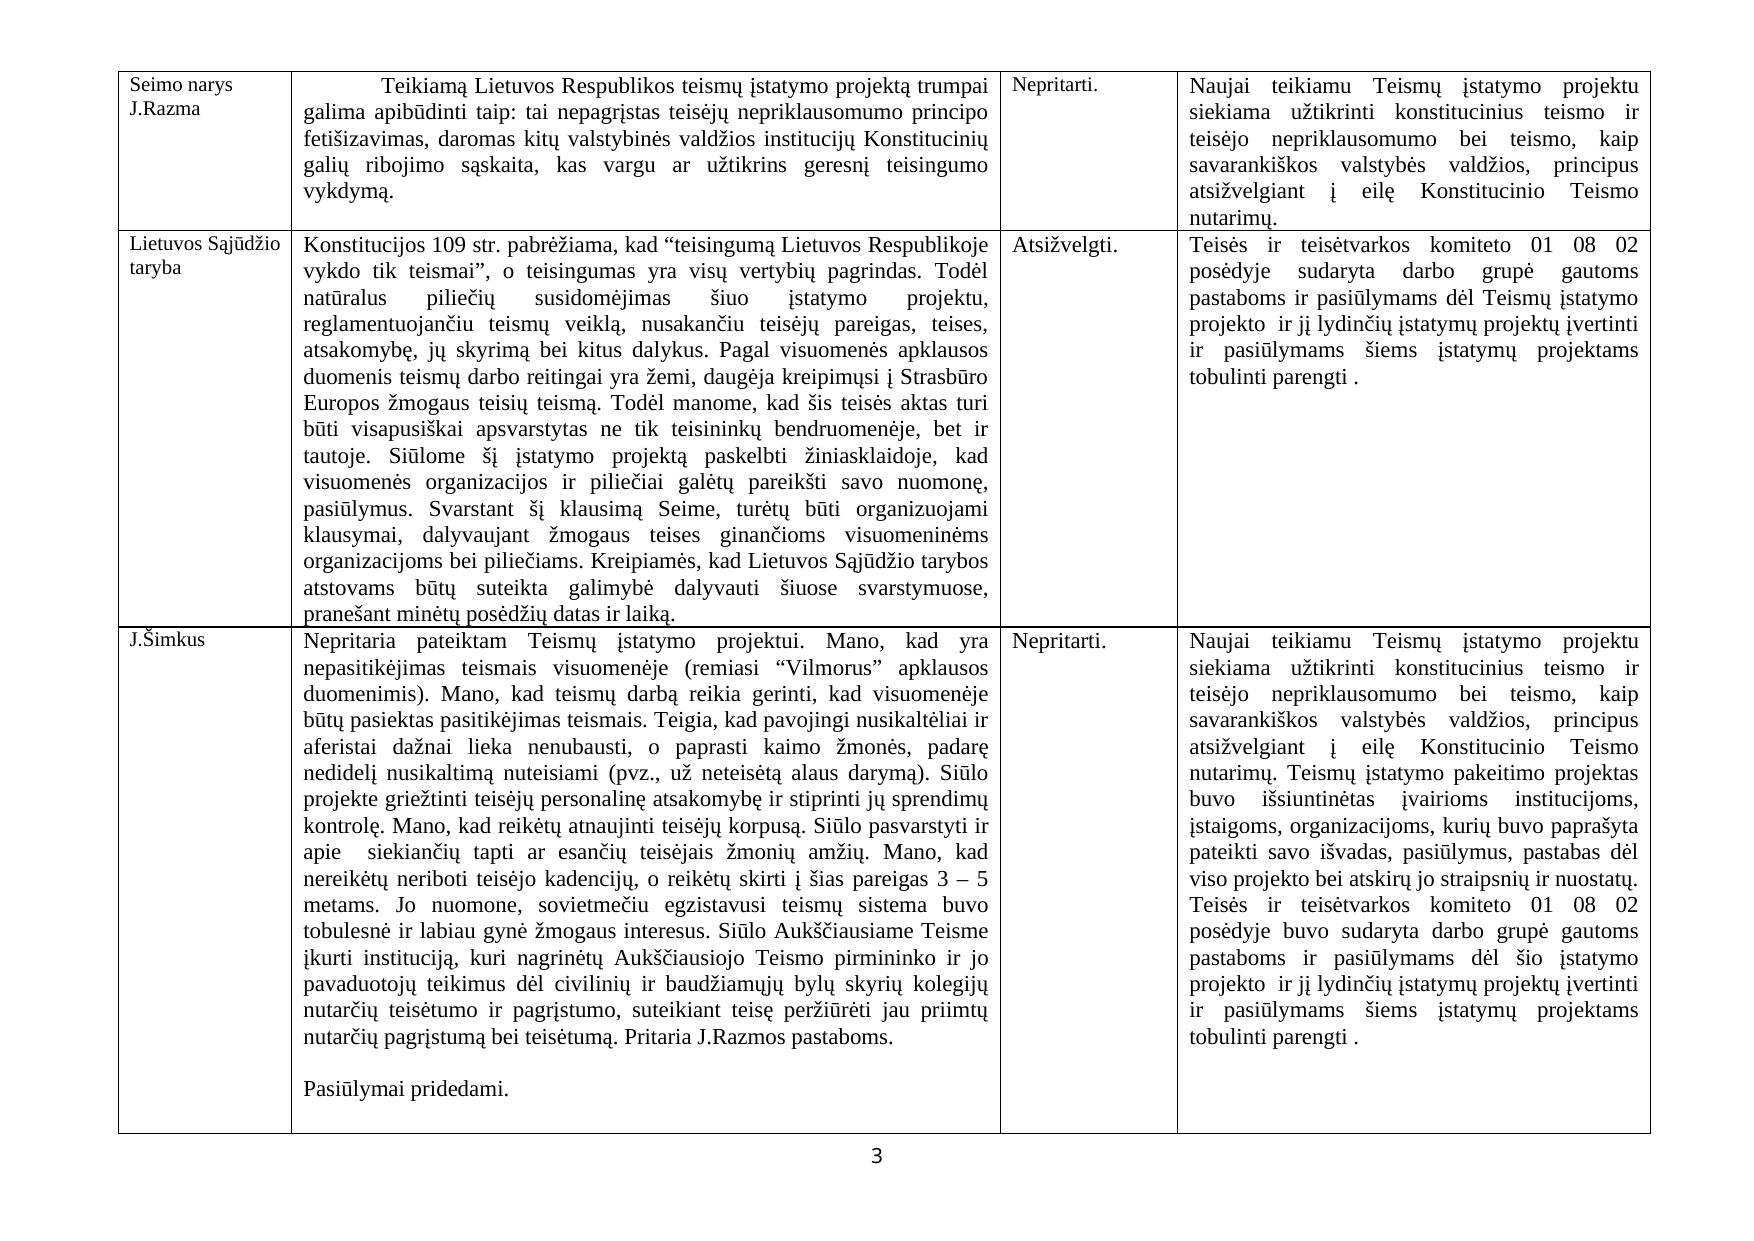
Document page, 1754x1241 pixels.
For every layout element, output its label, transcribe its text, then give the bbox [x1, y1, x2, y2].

table_cell Konstitucijos 109 str. pabrėžiama, kad “teisingumą Lietuvos Respublikoje vykdo tik teismai”, o teisingumas yra visų vertybių pagrindas. Todėl natūralus piliečių susidomėjimas šiuo įstatymo projektu, reglamentuojančiu teismų veiklą, nusakančiu teisėjų pareigas, teises, atsakomybę, jų skyrimą bei kitus dalykus. Pagal visuomenės apklausos duomenis teismų darbo reitingai yra žemi, daugėja kreipimųsi į Strasbūro Europos žmogaus teisių teismą. Todėl manome, kad šis teisės aktas turi būti visapusiškai apsvarstytas ne tik teisininkų bendruomenėje, bet ir tautoje. Siūlome šį įstatymo projektą paskelbti žiniasklaidoje, kad visuomenės organizacijos ir piliečiai galėtų pareikšti savo nuomonę, pasiūlymus. Svarstant šį klausimą Seime, turėtų būti organizuojami klausymai, dalyvaujant žmogaus teises ginančioms visuomeninėms organizacijoms bei piliečiams. Kreipiamės, kad Lietuvos Sąjūdžio tarybos atstovams būtų suteikta galimybė dalyvauti šiuose svarstymuose, pranešant minėtų posėdžių datas ir laiką. [292, 231, 1000, 626]
table_cell Lietuvos Sąjūdžio taryba [119, 231, 291, 626]
table_cell Naujai teikiamu Teismų įstatymo projektu siekiama užtikrinti konstitucinius teismo ir teisėjo nepriklausomumo bei teismo, kaip savarankiškos valstybės valdžios, principus atsižvelgiant į eilę Konstitucinio Teismo nutarimų. Teismų įstatymo pakeitimo projektas buvo išsiuntinėtas įvairioms institucijoms, įstaigoms, organizacijoms, kurių buvo paprašyta pateikti savo išvadas, pasiūlymus, pastabas dėl viso projekto bei atskirų jo straipsnių ir nuostatų. Teisės ir teisėtvarkos komiteto 01 08 02 posėdyje buvo sudaryta darbo grupė gautoms pastaboms ir pasiūlymams dėl šio įstatymo projekto ir jį lydinčių įstatymų projektų įvertinti ir pasiūlymams šiems įstatymų projektams tobulinti parengti . [1178, 628, 1650, 1133]
table_cell Nepritarti. [1001, 628, 1177, 1133]
table_cell Seimo narys J.Razma [119, 72, 291, 230]
table_cell Teisės ir teisėtvarkos komiteto 01 08 02 posėdyje sudaryta darbo grupė gautoms pastaboms ir pasiūlymams dėl Teismų įstatymo projekto ir jį lydinčių įstatymų projektų įvertinti ir pasiūlymams šiems įstatymų projektams tobulinti parengti . [1178, 231, 1650, 626]
table_cell Atsižvelgti. [1001, 231, 1177, 626]
table_cell J.Šimkus [119, 628, 291, 1133]
table_cell Naujai teikiamu Teismų įstatymo projektu siekiama užtikrinti konstitucinius teismo ir teisėjo nepriklausomumo bei teismo, kaip savarankiškos valstybės valdžios, principus atsižvelgiant į eilę Konstitucinio Teismo nutarimų. [1178, 72, 1650, 230]
table_cell Nepritaria pateiktam Teismų įstatymo projektui. Mano, kad yra nepasitikėjimas teismais visuomenėje (remiasi “Vilmorus” apklausos duomenimis). Mano, kad teismų darbą reikia gerinti, kad visuomenėje būtų pasiektas pasitikėjimas teismais. Teigia, kad pavojingi nusikaltėliai ir aferistai dažnai lieka nenubausti, o paprasti kaimo žmonės, padarę nedidelį nusikaltimą nuteisiami (pvz., už neteisėtą alaus darymą). Siūlo projekte griežtinti teisėjų personalinę atsakomybę ir stiprinti jų sprendimų kontrolę. Mano, kad reikėtų atnaujinti teisėjų korpusą. Siūlo pasvarstyti ir apie siekiančių tapti ar esančių teisėjais žmonių amžių. Mano, kad nereikėtų neriboti teisėjo kadencijų, o reikėtų skirti į šias pareigas 3 – 5 metams. Jo nuomone, sovietmečiu egzistavusi teismų sistema buvo tobulesnė ir labiau gynė žmogaus interesus. Siūlo Aukščiausiame Teisme įkurti instituciją, kuri nagrinėtų Aukščiausiojo Teismo pirmininko ir jo pavaduotojų teikimus dėl civilinių ir baudžiamųjų bylų skyrių kolegijų nutarčių teisėtumo ir pagrįstumo, suteikiant teisę peržiūrėti jau priimtų nutarčių pagrįstumą bei teisėtumą. Pritaria J.Razmos pastaboms. Pasiūlymai pridedami. [292, 628, 1000, 1133]
table_cell Nepritarti. [1001, 72, 1177, 230]
table_cell Teikiamą Lietuvos Respublikos teismų įstatymo projektą trumpai galima apibūdinti taip: tai nepagrįstas teisėjų nepriklausomumo principo fetišizavimas, daromas kitų valstybinės valdžios institucijų Konstitucinių galių ribojimo sąskaita, kas vargu ar užtikrins geresnį teisingumo vykdymą. [292, 72, 1000, 230]
